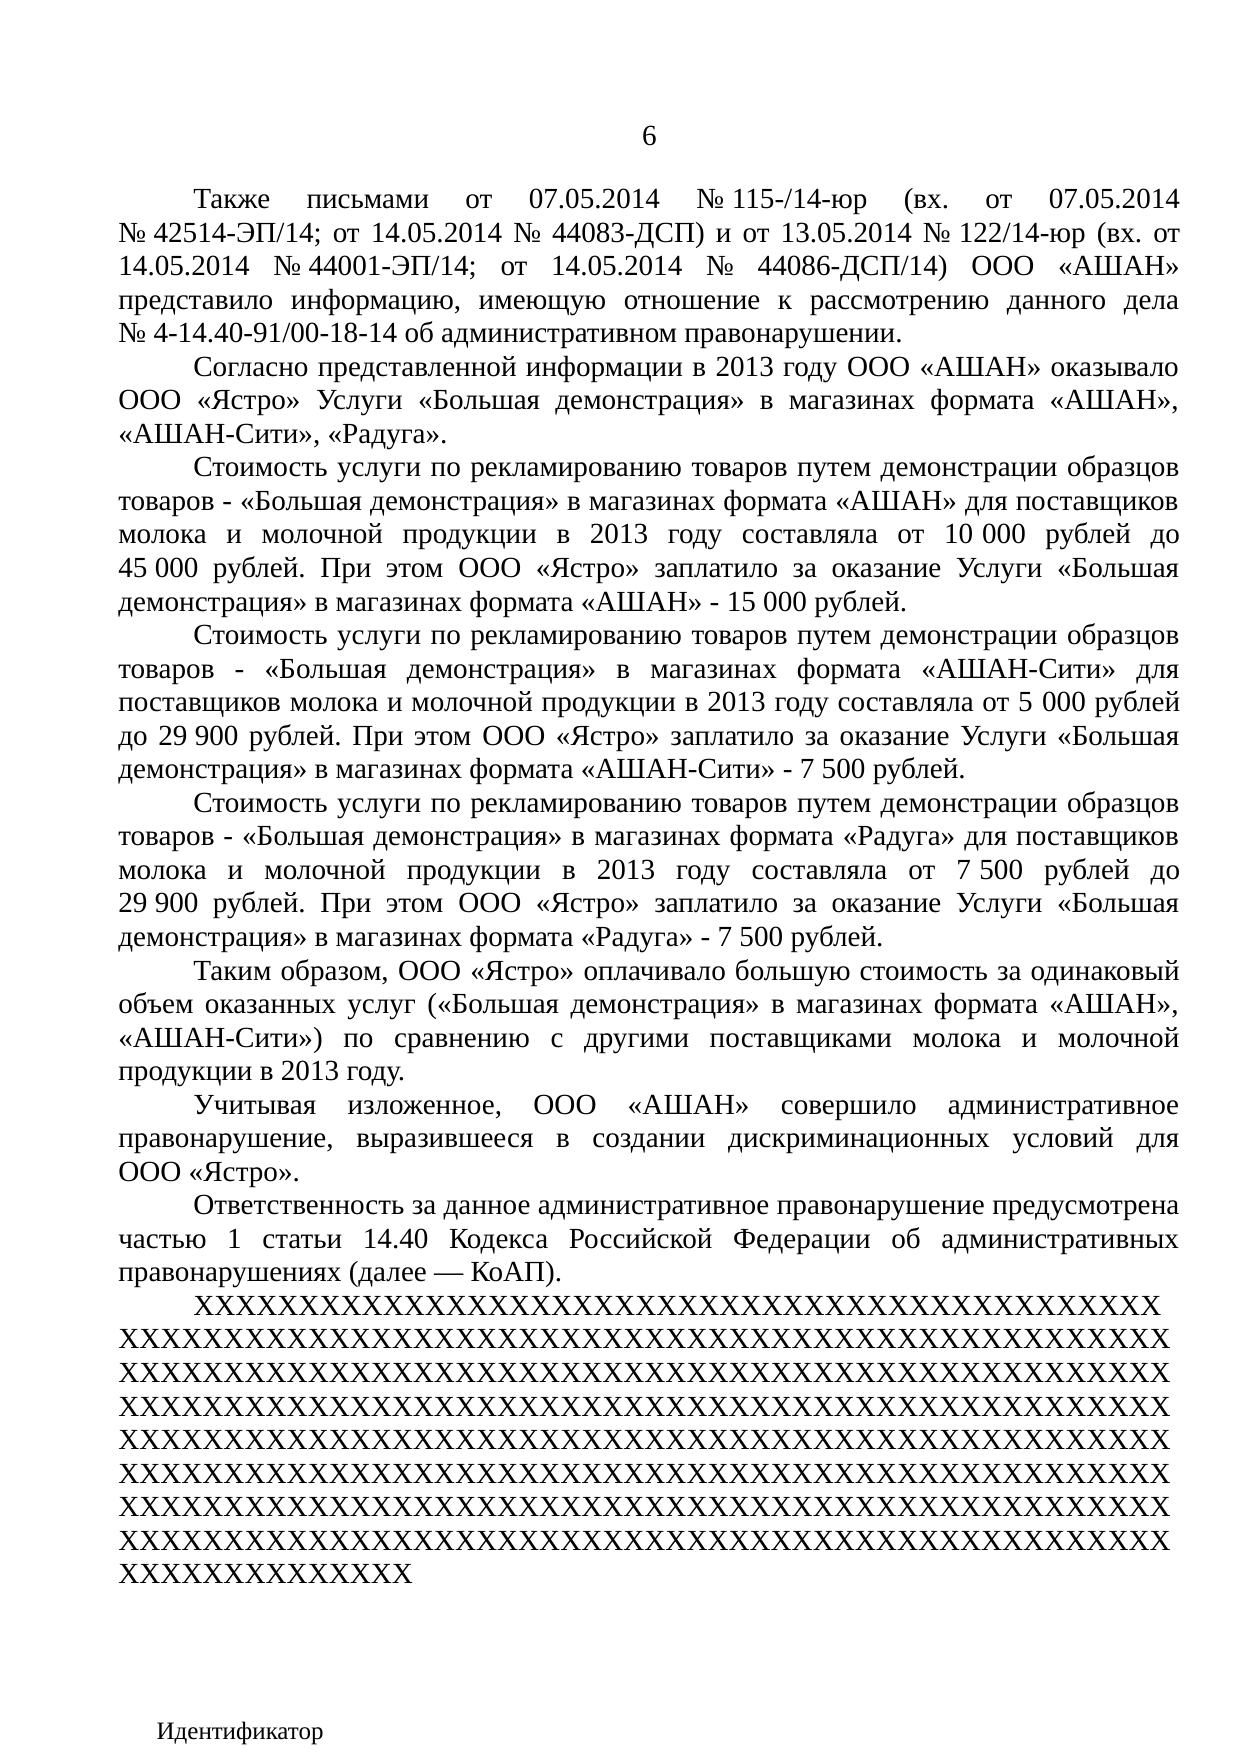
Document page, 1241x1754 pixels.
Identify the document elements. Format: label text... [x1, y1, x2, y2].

text Стоимость услуги по рекламированию товаров путем демонстрации образцов товаров - «Большая демонстрация» в магазинах формата «АШАН» для поставщиков молока и молочной продукции в 2013 году составляла от 10 000 рублей до 45 000 рублей. При этом ООО «Ястро» заплатило за оказание Услуги «Большая демонстрация» в магазинах формата «АШАН» - 15 000 рублей. [118, 449, 1180, 617]
text Учитывая изложенное, ООО «АШАН» совершило административное правонарушение, выразившееся в создании дискриминационных условий для ООО «Ястро». [118, 1087, 1180, 1187]
text Стоимость услуги по рекламированию товаров путем демонстрации образцов товаров - «Большая демонстрация» в магазинах формата «Радуга» для поставщиков молока и молочной продукции в 2013 году составляла от 7 500 рублей до 29 900 рублей. При этом ООО «Ястро» заплатило за оказание Услуги «Большая демонстрация» в магазинах формата «Радуга» - 7 500 рублей. [118, 785, 1180, 953]
text Ответственность за данное административное правонарушение предусмотрена частью 1 статьи 14.40 Кодекса Российской Федерации об административных правонарушениях (далее — КоАП). [118, 1187, 1180, 1288]
text XXXXXXXXXXXXXXXXXXXXXXXXXXXXXXXXXXXXXXXXXXXXXXXXXXXXXXXXXXXXXXXXXXXXXXXXXXXXXXXXXXXXXXXXXXXXXXXXXXXXXXXXXXXXXXXXXXXXXXXXXXXXXXXXXXXXXXXXXXXXXXXXXXXXXXXXXXXXXXXXXXXXXXXXXXXXXXXXXXXXXXXXXXXXXXXXXXXXXXXXXXXXXXXXXXXXXXXXXXXXXXXXXXXXXXXXXXXXXXXXXXXXXXXXXXXXXXXXXXXXXXXXXXXXXXXXXXXXXXXXXXXXXXXXXXXXXXXXXXXXXXXXXXXXXXXXXXXXXXXXXXXXXXXXXXXXXXXXXXXXXXXXXXXXXXXXXXXXXXXXXXXXXXXXXXXXXXXXXXXXXXXXXXXXXXXXXXXXXXXXXXXXXXXXXX [118, 1288, 1180, 1590]
text Согласно представленной информации в 2013 году ООО «АШАН» оказывало ООО «Ястро» Услуги «Большая демонстрация» в магазинах формата «АШАН», «АШАН-Сити», «Радуга». [118, 349, 1180, 449]
text Таким образом, ООО «Ястро» оплачивало большую стоимость за одинаковый объем оказанных услуг («Большая демонстрация» в магазинах формата «АШАН», «АШАН-Сити») по сравнению с другими поставщиками молока и молочной продукции в 2013 году. [118, 953, 1180, 1087]
text Также письмами от 07.05.2014 № 115-/14-юр (вх. от 07.05.2014 № 42514-ЭП/14; от 14.05.2014 № 44083-ДСП) и от 13.05.2014 № 122/14-юр (вх. от 14.05.2014 № 44001-ЭП/14; от 14.05.2014 № 44086-ДСП/14) ООО «АШАН» представило информацию, имеющую отношение к рассмотрению данного дела № 4-14.40-91/00-18-14 об административном правонарушении. [118, 181, 1180, 349]
text Стоимость услуги по рекламированию товаров путем демонстрации образцов товаров - «Большая демонстрация» в магазинах формата «АШАН-Сити» для поставщиков молока и молочной продукции в 2013 году составляла от 5 000 рублей до 29 900 рублей. При этом ООО «Ястро» заплатило за оказание Услуги «Большая демонстрация» в магазинах формата «АШАН-Сити» - 7 500 рублей. [118, 617, 1180, 785]
